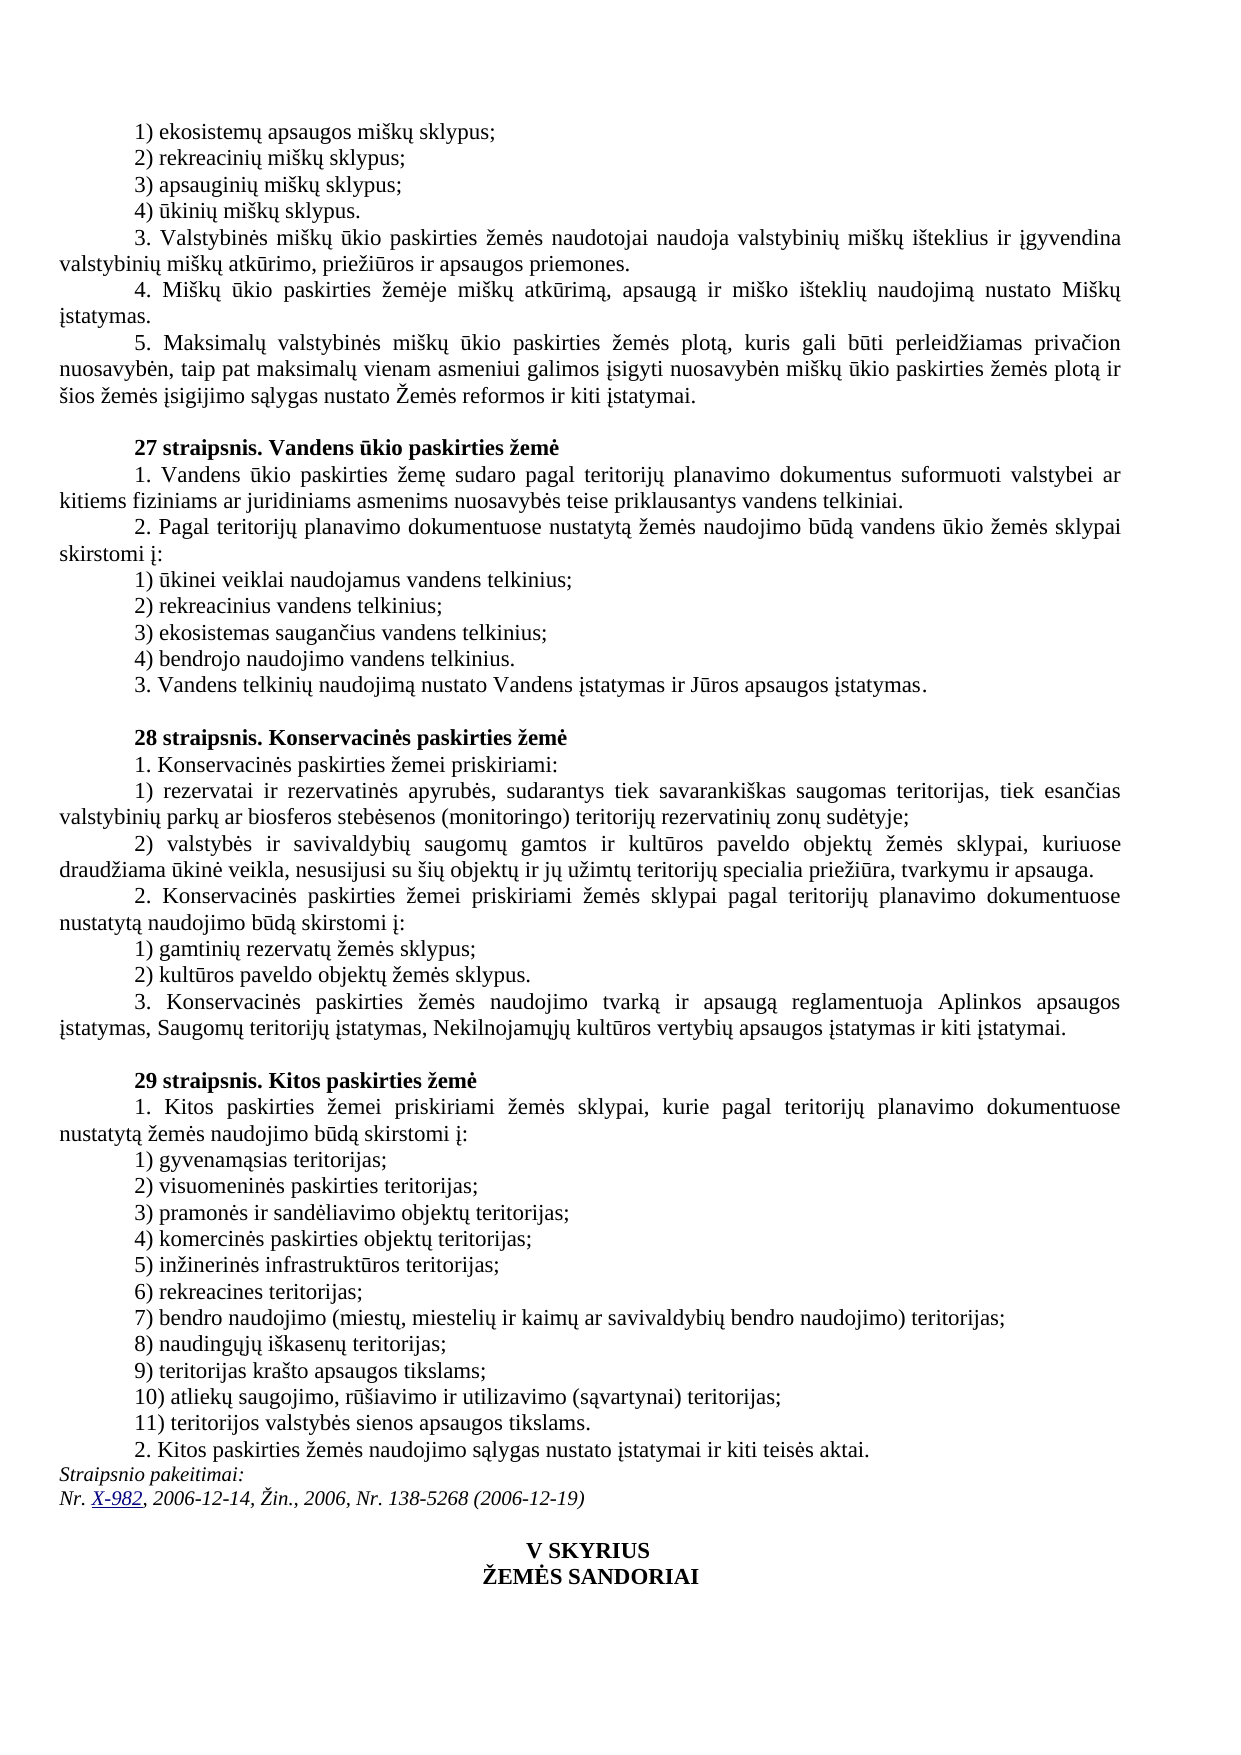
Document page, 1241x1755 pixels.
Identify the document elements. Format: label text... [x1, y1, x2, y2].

text 3) apsauginių miškų sklypus; [59, 171, 1122, 197]
text 4) bendrojo naudojimo vandens telkinius. [59, 645, 1122, 672]
text 2) visuomeninės paskirties teritorijas; [59, 1172, 1122, 1199]
text 1. Vandens ūkio paskirties žemę sudaro pagal teritorijų planavimo dokumentus suformuoti valstybei ar kitiems fiziniams ar juridiniams asmenims nuosavybės teise priklausantys vandens telkiniai. [59, 461, 1122, 513]
text 2) rekreacinių miškų sklypus; [59, 144, 1122, 171]
text 27 straipsnis. Vandens ūkio paskirties žemė [59, 434, 1122, 461]
text 2) rekreacinius vandens telkinius; [59, 592, 1122, 619]
text 2. Konservacinės paskirties žemei priskiriami žemės sklypai pagal teritorijų planavimo dokumentuose nustatytą naudojimo būdą skirstomi į: [59, 882, 1122, 935]
text 3. Konservacinės paskirties žemės naudojimo tvarką ir apsaugą reglamentuoja Aplinkos apsaugos įstatymas, Saugomų teritorijų įstatymas, Nekilnojamųjų kultūros vertybių apsaugos įstatymas ir kiti įstatymai. [59, 988, 1122, 1041]
text 6) rekreacines teritorijas; [59, 1278, 1122, 1304]
text V skyrius [59, 1537, 1122, 1563]
text 1. Konservacinės paskirties žemei priskiriami: [59, 751, 1122, 777]
text 1) ūkinei veiklai naudojamus vandens telkinius; [59, 566, 1122, 592]
text 1. Kitos paskirties žemei priskiriami žemės sklypai, kurie pagal teritorijų planavimo dokumentuose nustatytą žemės naudojimo būdą skirstomi į: [59, 1093, 1122, 1146]
text 11) teritorijos valstybės sienos apsaugos tikslams. [59, 1409, 1122, 1436]
text 2) kultūros paveldo objektų žemės sklypus. [59, 961, 1122, 988]
text 2) valstybės ir savivaldybių saugomų gamtos ir kultūros paveldo objektų žemės sklypai, kuriuose draudžiama ūkinė veikla, nesusijusi su šių objektų ir jų užimtų teritorijų specialia priežiūra, tvarkymu ir apsauga. [59, 830, 1122, 882]
text 3. Vandens telkinių naudojimą nustato Vandens įstatymas ir Jūros apsaugos įstatymas. [59, 672, 1122, 698]
text 3) pramonės ir sandėliavimo objektų teritorijas; [59, 1199, 1122, 1225]
text 2. Kitos paskirties žemės naudojimo sąlygas nustato įstatymai ir kiti teisės aktai. [59, 1436, 1122, 1462]
text 2. Pagal teritorijų planavimo dokumentuose nustatytą žemės naudojimo būdą vandens ūkio žemės sklypai skirstomi į: [59, 513, 1122, 566]
text 4. Miškų ūkio paskirties žemėje miškų atkūrimą, apsaugą ir miško išteklių naudojimą nustato Miškų įstatymas. [59, 276, 1122, 329]
text 4) komercinės paskirties objektų teritorijas; [59, 1225, 1122, 1251]
text 3) ekosistemas saugančius vandens telkinius; [59, 619, 1122, 645]
text 1) ekosistemų apsaugos miškų sklypus; [59, 118, 1122, 144]
text 7) bendro naudojimo (miestų, miestelių ir kaimų ar savivaldybių bendro naudojimo) teritorijas; [59, 1304, 1122, 1330]
text Žemės SANDORIAI [59, 1563, 1122, 1589]
text 1) gyvenamąsias teritorijas; [59, 1146, 1122, 1172]
text 3. Valstybinės miškų ūkio paskirties žemės naudotojai naudoja valstybinių miškų išteklius ir įgyvendina valstybinių miškų atkūrimo, priežiūros ir apsaugos priemones. [59, 223, 1122, 276]
text 10) atliekų saugojimo, rūšiavimo ir utilizavimo (sąvartynai) teritorijas; [59, 1383, 1122, 1409]
text 28 straipsnis. Konservacinės paskirties žemė [59, 724, 1122, 751]
text 29 straipsnis. Kitos paskirties žemė [59, 1067, 1122, 1093]
text Nr. X-982, 2006-12-14, Žin., 2006, Nr. 138-5268 (2006-12-19) [59, 1486, 1122, 1510]
text 5) inžinerinės infrastruktūros teritorijas; [59, 1251, 1122, 1278]
text 1) gamtinių rezervatų žemės sklypus; [59, 935, 1122, 961]
text 8) naudingųjų iškasenų teritorijas; [59, 1330, 1122, 1357]
text 9) teritorijas krašto apsaugos tikslams; [59, 1357, 1122, 1383]
text 1) rezervatai ir rezervatinės apyrubės, sudarantys tiek savarankiškas saugomas teritorijas, tiek esančias valstybinių parkų ar biosferos stebėsenos (monitoringo) teritorijų rezervatinių zonų sudėtyje; [59, 777, 1122, 830]
text 4) ūkinių miškų sklypus. [59, 197, 1122, 223]
text 5. Maksimalų valstybinės miškų ūkio paskirties žemės plotą, kuris gali būti perleidžiamas privačion nuosavybėn, taip pat maksimalų vienam asmeniui galimos įsigyti nuosavybėn miškų ūkio paskirties žemės plotą ir šios žemės įsigijimo sąlygas nustato Žemės reformos ir kiti įstatymai. [59, 329, 1122, 408]
text Straipsnio pakeitimai: [59, 1462, 1122, 1486]
